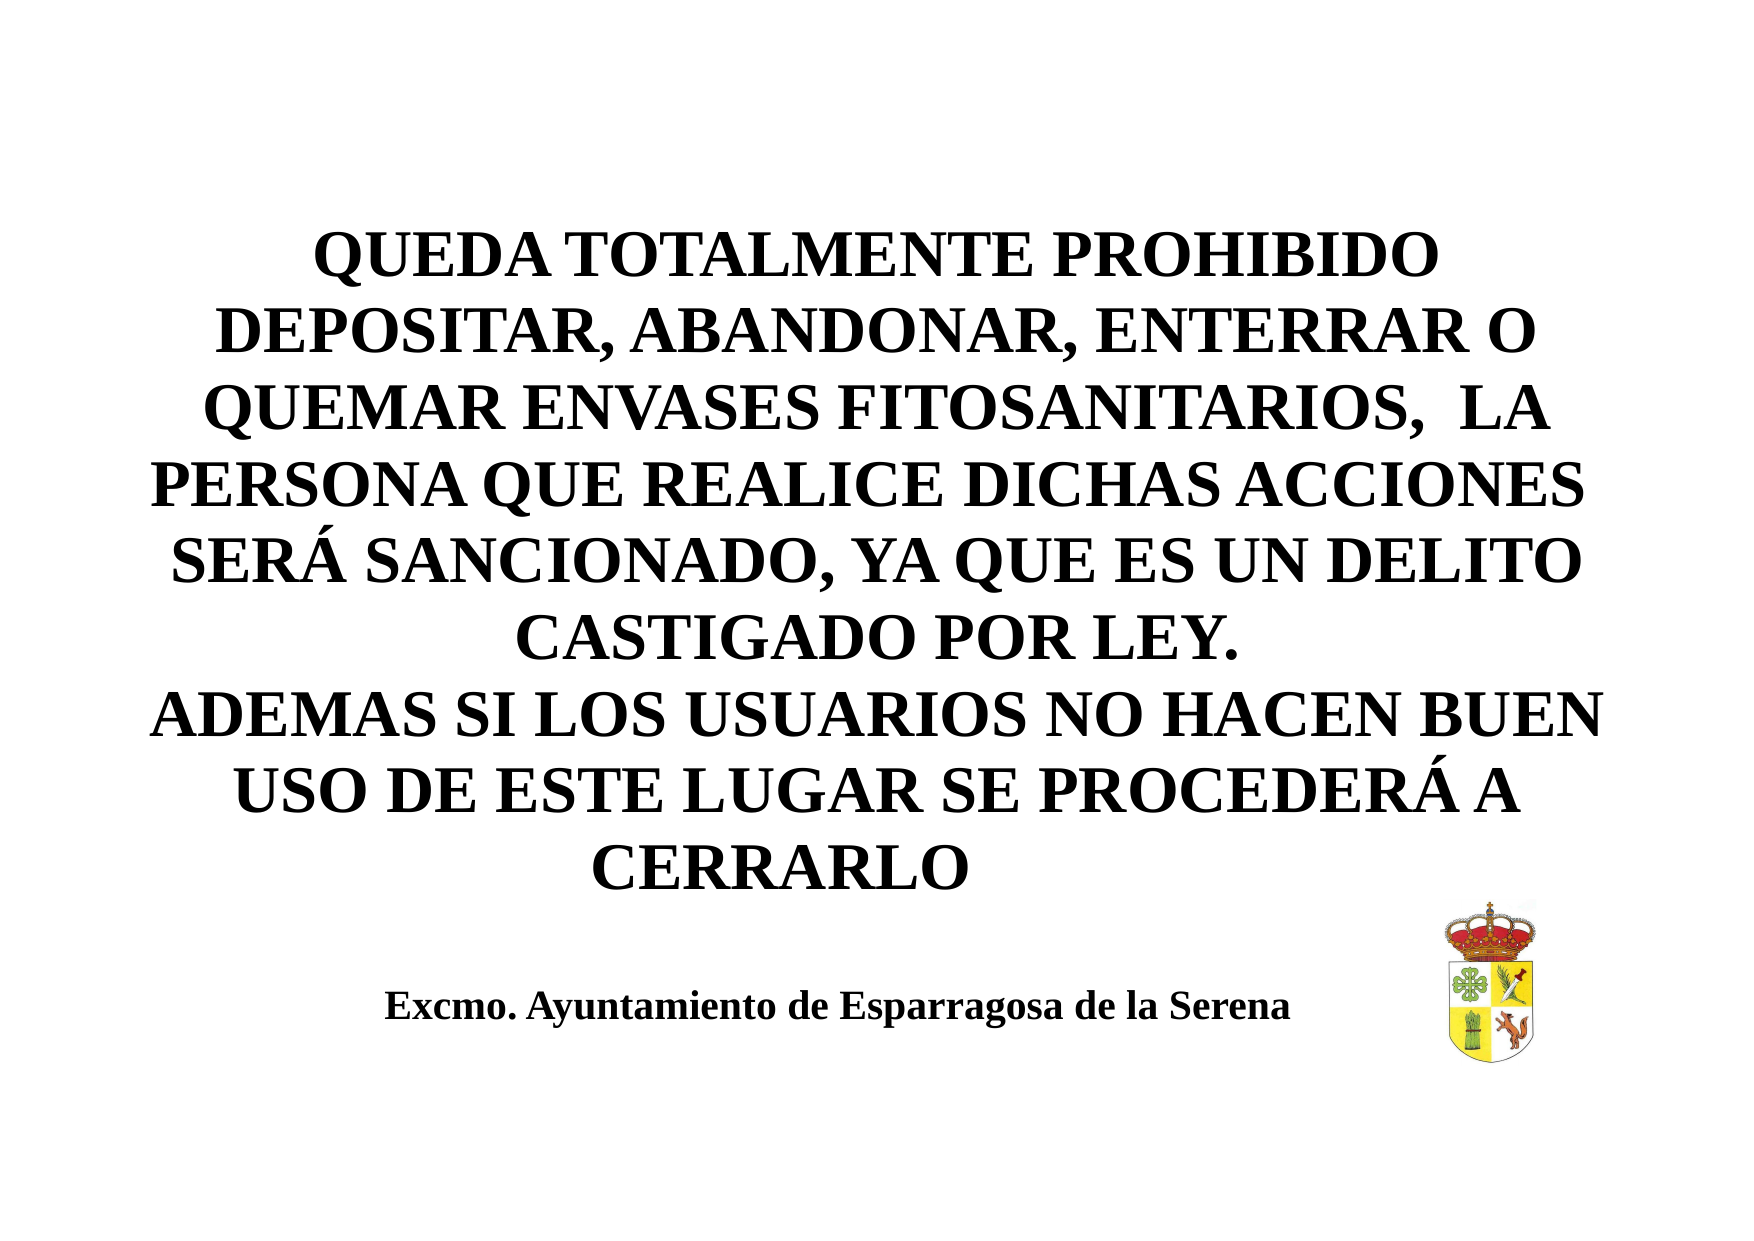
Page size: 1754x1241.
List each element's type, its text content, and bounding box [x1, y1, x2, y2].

text Excmo. Ayuntamiento de Esparragosa de la Serena [118, 981, 1442, 1028]
text ADEMAS SI LOS USUARIOS NO HACEN BUEN USO DE ESTE LUGAR SE PROCEDERÁ A CERRARLO [118, 674, 1636, 904]
text SERÁ SANCIONADO, YA QUE ES UN DELITO CASTIGADO POR LEY. [118, 521, 1636, 674]
text [1537, 981, 1636, 1028]
text QUEDA TOTALMENTE PROHIBIDO DEPOSITAR, ABANDONAR, ENTERRAR O QUEMAR ENVASES FITOSANITARIOS, LA PERSONA QUE REALICE DICHAS ACCIONES [118, 214, 1636, 521]
picture [1442, 899, 1537, 1066]
